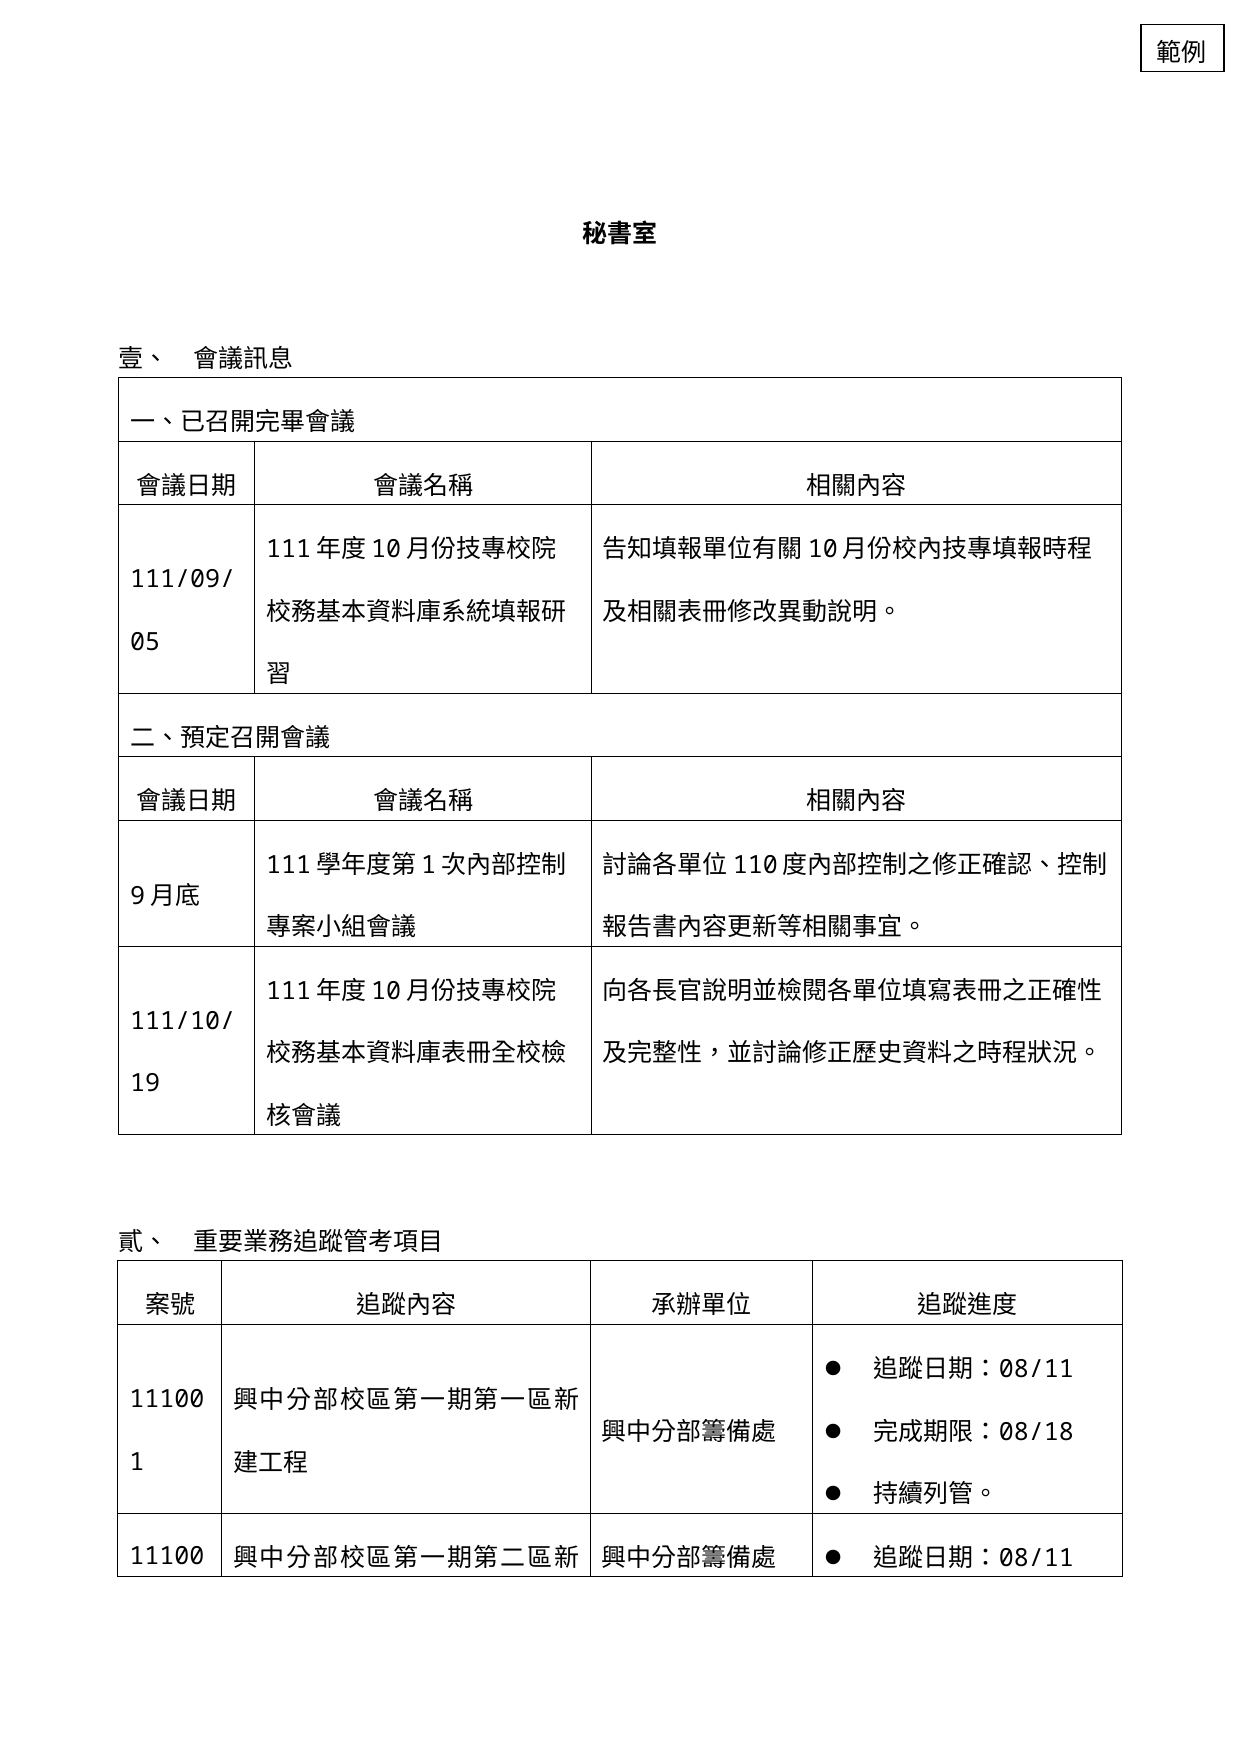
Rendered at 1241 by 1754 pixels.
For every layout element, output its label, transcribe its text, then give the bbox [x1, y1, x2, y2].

table_header 追蹤內容 [222, 1261, 590, 1324]
table_cell 會議名稱 [255, 442, 591, 504]
table_cell 追蹤日期：08/11 完成期限：09/15 持續列管。 [813, 1514, 1122, 1576]
table_cell 追蹤日期：08/11 完成期限：08/18 持續列管。 [813, 1325, 1122, 1512]
table_cell 111/09/05 [119, 505, 254, 693]
table_cell 興中分部籌備處 [591, 1514, 812, 1576]
table_cell 告知填報單位有關10月份校內技專填報時程及相關表冊修改異動說明。 [592, 505, 1121, 693]
table_cell 興中分部籌備處 [591, 1325, 812, 1512]
table_cell 111年度10月份技專校院校務基本資料庫系統填報研習 [255, 505, 591, 693]
table_cell 興中分部校區第一期第二區新 [222, 1514, 590, 1576]
table_cell 會議日期 [119, 442, 254, 504]
table_cell 二、預定召開會議 [119, 694, 1121, 756]
table_header 案號 [118, 1261, 221, 1324]
table_cell 111學年度第1次內部控制專案小組會議 [255, 821, 591, 946]
table_cell 111/10/19 [119, 947, 254, 1134]
list 會議訊息 [118, 314, 1122, 377]
table_cell 9月底 [119, 821, 254, 946]
table_header 追蹤進度 [813, 1261, 1122, 1324]
list 重要業務追蹤管考項目 [118, 1198, 1122, 1260]
table_cell 11100 [118, 1514, 221, 1576]
table_cell 相關內容 [592, 442, 1121, 504]
text [1142, 25, 1223, 71]
table_cell 會議日期 [119, 757, 254, 820]
table_cell 111001 [118, 1325, 221, 1512]
table_cell 相關內容 [592, 757, 1121, 820]
table_header 一、已召開完畢會議 [119, 378, 1121, 441]
table_cell 111年度10月份技專校院校務基本資料庫表冊全校檢核會議 [255, 947, 591, 1134]
table_cell 向各長官說明並檢閱各單位填寫表冊之正確性及完整性，並討論修正歷史資料之時程狀況。 [592, 947, 1121, 1134]
table_cell 會議名稱 [255, 757, 591, 820]
table_header 承辦單位 [591, 1261, 812, 1324]
table_cell 討論各單位110度內部控制之修正確認、控制報告書內容更新等相關事宜。 [592, 821, 1121, 946]
text 秘書室 [118, 189, 1122, 252]
table_cell 興中分部校區第一期第一區新建工程 [222, 1325, 590, 1512]
text 範例 [1157, 33, 1208, 63]
